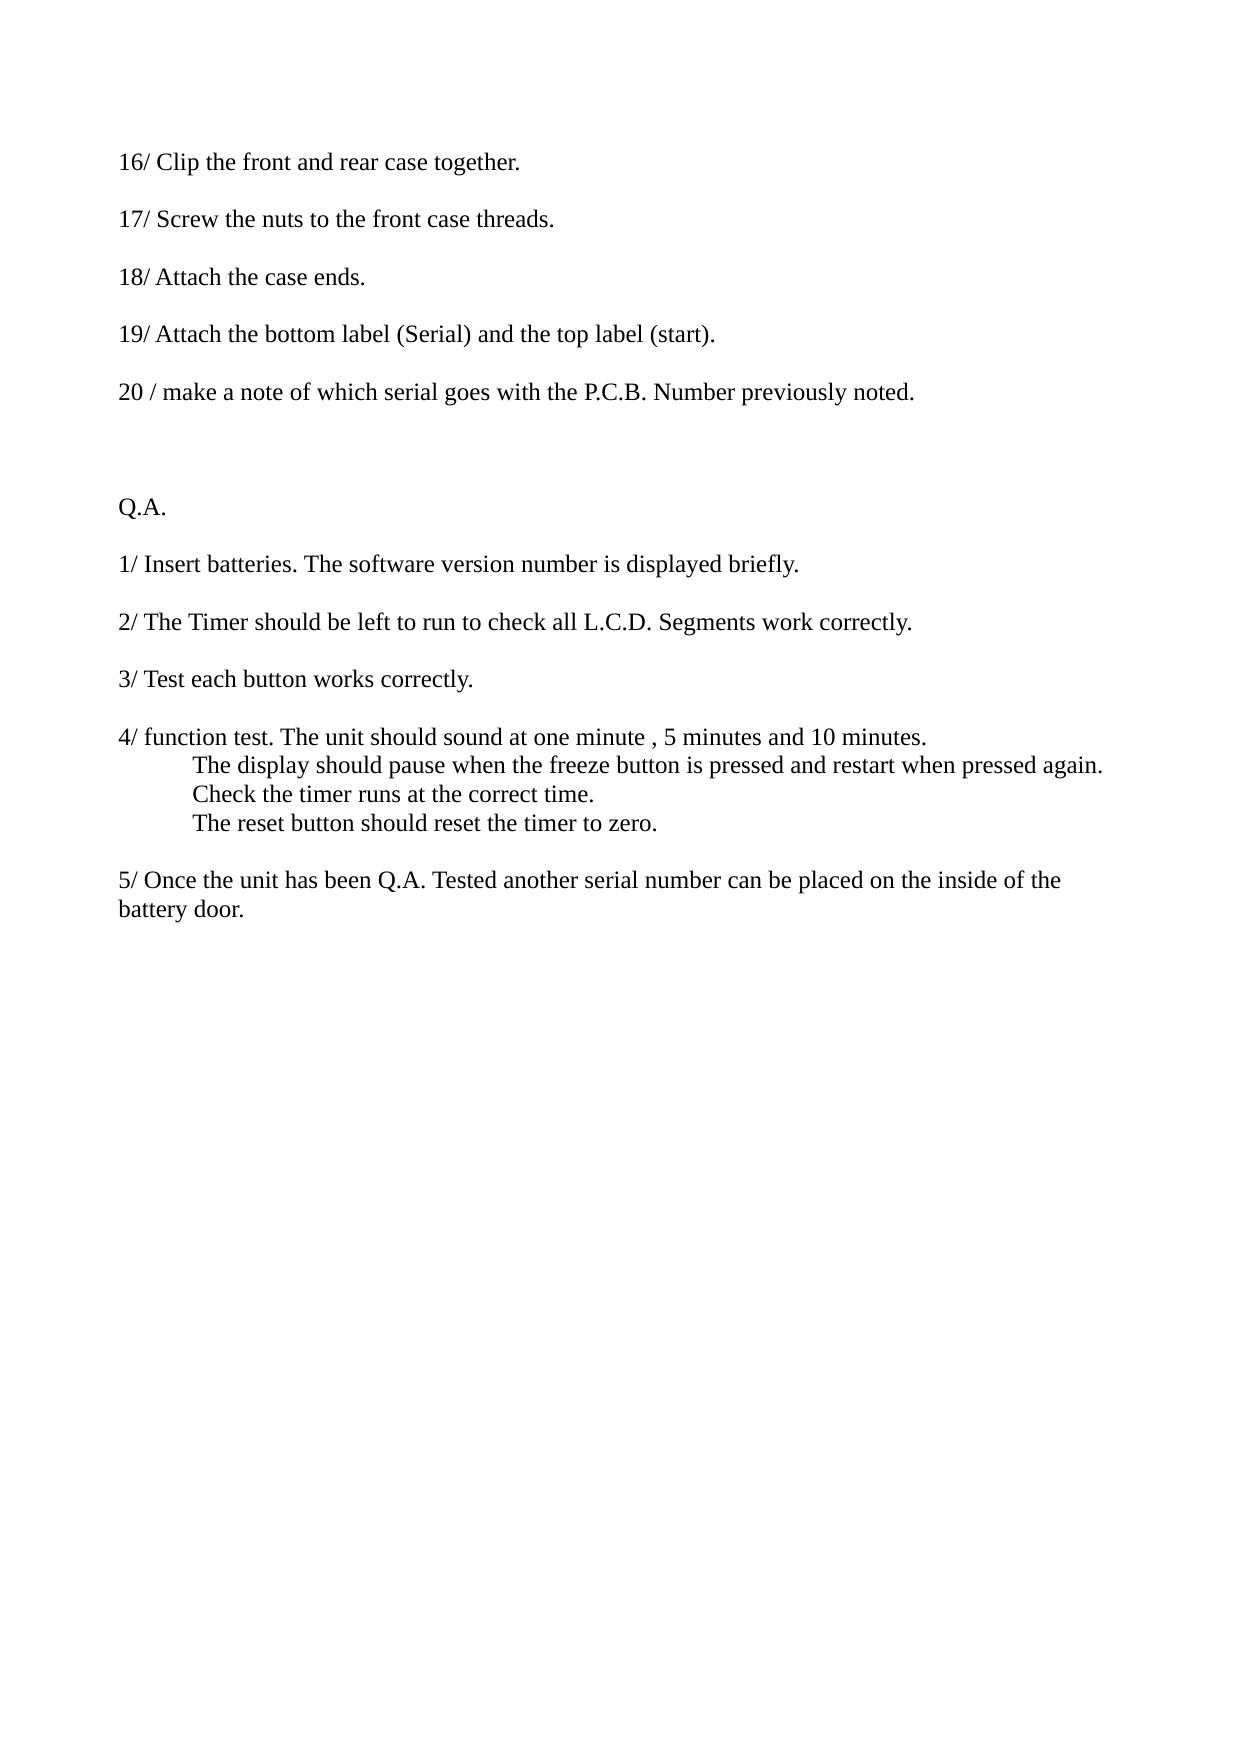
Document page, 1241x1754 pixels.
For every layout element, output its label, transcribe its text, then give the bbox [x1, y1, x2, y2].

text 2/ The Timer should be left to run to check all L.C.D. Segments work correctly. [118, 607, 1122, 636]
text 3/ Test each button works correctly. [118, 664, 1122, 693]
text 17/ Screw the nuts to the front case threads. [118, 204, 1122, 233]
text 20 / make a note of which serial goes with the P.C.B. Number previously noted. [118, 377, 1122, 406]
text 19/ Attach the bottom label (Serial) and the top label (start). [118, 319, 1122, 348]
text 18/ Attach the case ends. [118, 262, 1122, 291]
text Q.A. [118, 492, 1122, 521]
text 4/ function test. The unit should sound at one minute , 5 minutes and 10 minutes. [118, 722, 1122, 751]
text 5/ Once the unit has been Q.A. Tested another serial number can be placed on the inside of the battery door. [118, 866, 1122, 923]
text The reset button should reset the timer to zero. [118, 808, 1122, 837]
text Check the timer runs at the correct time. [118, 779, 1122, 808]
text 1/ Insert batteries. The software version number is displayed briefly. [118, 549, 1122, 578]
text 16/ Clip the front and rear case together. [118, 147, 1122, 176]
text The display should pause when the freeze button is pressed and restart when pressed again. [118, 751, 1122, 779]
